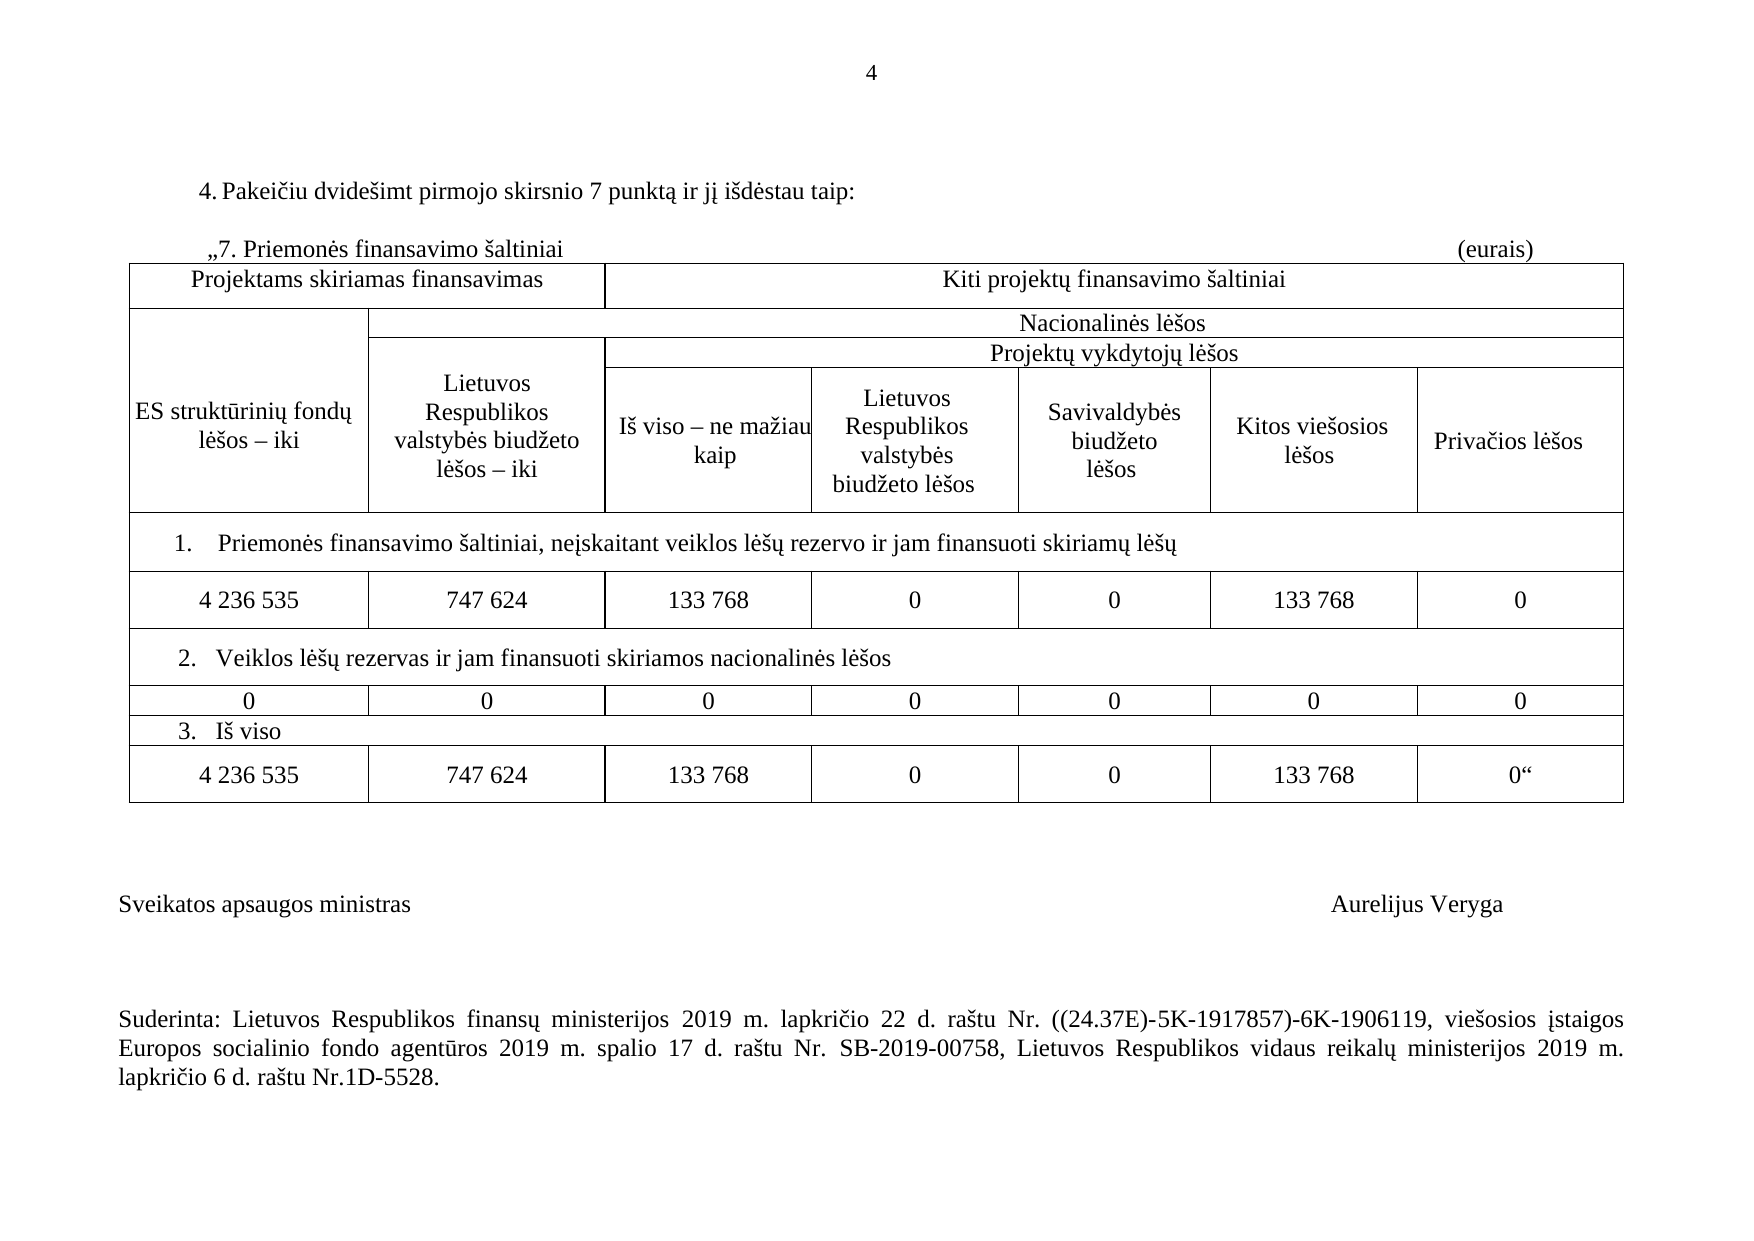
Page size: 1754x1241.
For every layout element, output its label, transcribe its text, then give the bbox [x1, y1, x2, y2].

table_cell 0 [606, 686, 811, 715]
table_cell Kitos viešosios lėšos [1211, 368, 1417, 512]
table_cell 0 [812, 746, 1018, 802]
table_cell 133 768 [1211, 572, 1417, 628]
table_header Projektams skiriamas finansavimas [130, 264, 604, 307]
table_cell 0 [130, 686, 368, 715]
table_header Kiti projektų finansavimo šaltiniai [606, 264, 1623, 307]
table_cell 1. Priemonės finansavimo šaltiniai, neįskaitant veiklos lėšų rezervo ir jam finansuoti skiriamų lėšų [130, 513, 1623, 571]
table_cell 133 768 [606, 746, 811, 802]
table_cell 3. Iš viso [130, 716, 1623, 745]
table_cell 133 768 [606, 572, 811, 628]
table_cell ES struktūrinių fondų lėšos – iki [130, 309, 368, 512]
table_cell 0 [1418, 686, 1623, 715]
text Sveikatos apsaugos ministras Aurelijus Veryga [118, 889, 1624, 918]
table_cell 0 [1019, 572, 1210, 628]
table_cell 4 236 535 [130, 746, 368, 802]
table_cell Lietuvos Respublikos valstybės biudžeto lėšos – iki [369, 338, 604, 512]
table_cell 0 [812, 572, 1018, 628]
text Suderinta: Lietuvos Respublikos finansų ministerijos 2019 m. lapkričio 22 d. raštu Nr. ((24.37E)-5K-1917857)-6K-1906119, viešosios įstaigos Europos socialinio fondo agentūros 2019 m. spalio 17 d. raštu Nr. SB-2019-00758, Lietuvos Respublikos vidaus reikalų ministerijos 2019 m. lapkričio 6 d. raštu Nr.1D-5528. [118, 1004, 1624, 1091]
table_cell 0 [812, 686, 1018, 715]
table_cell 747 624 [369, 572, 604, 628]
table_cell Lietuvos Respublikos valstybės biudžeto lėšos [812, 368, 1018, 512]
table_cell 133 768 [1211, 746, 1417, 802]
table_cell 0 [369, 686, 604, 715]
table_cell Nacionalinės lėšos [369, 309, 1623, 337]
table_cell 0 [1019, 746, 1210, 802]
table_cell 0“ [1418, 746, 1623, 802]
text 4. Pakeičiu dvidešimt pirmojo skirsnio 7 punktą ir jį išdėstau taip: [199, 176, 1624, 205]
table_cell 4 236 535 [130, 572, 368, 628]
table_cell 0 [1211, 686, 1417, 715]
table_cell 0 [1019, 686, 1210, 715]
table_cell Iš viso – ne mažiau kaip [606, 368, 811, 512]
table_cell Privačios lėšos [1418, 368, 1623, 512]
table_cell 0 [1418, 572, 1623, 628]
table_cell Savivaldybės biudžeto lėšos [1019, 368, 1210, 512]
table_cell Projektų vykdytojų lėšos [606, 338, 1623, 367]
table_cell 2. Veiklos lėšų rezervas ir jam finansuoti skiriamos nacionalinės lėšos [130, 629, 1623, 685]
text „7. Priemonės finansavimo šaltiniai (eurais) [118, 234, 1624, 263]
table_cell 747 624 [369, 746, 604, 802]
